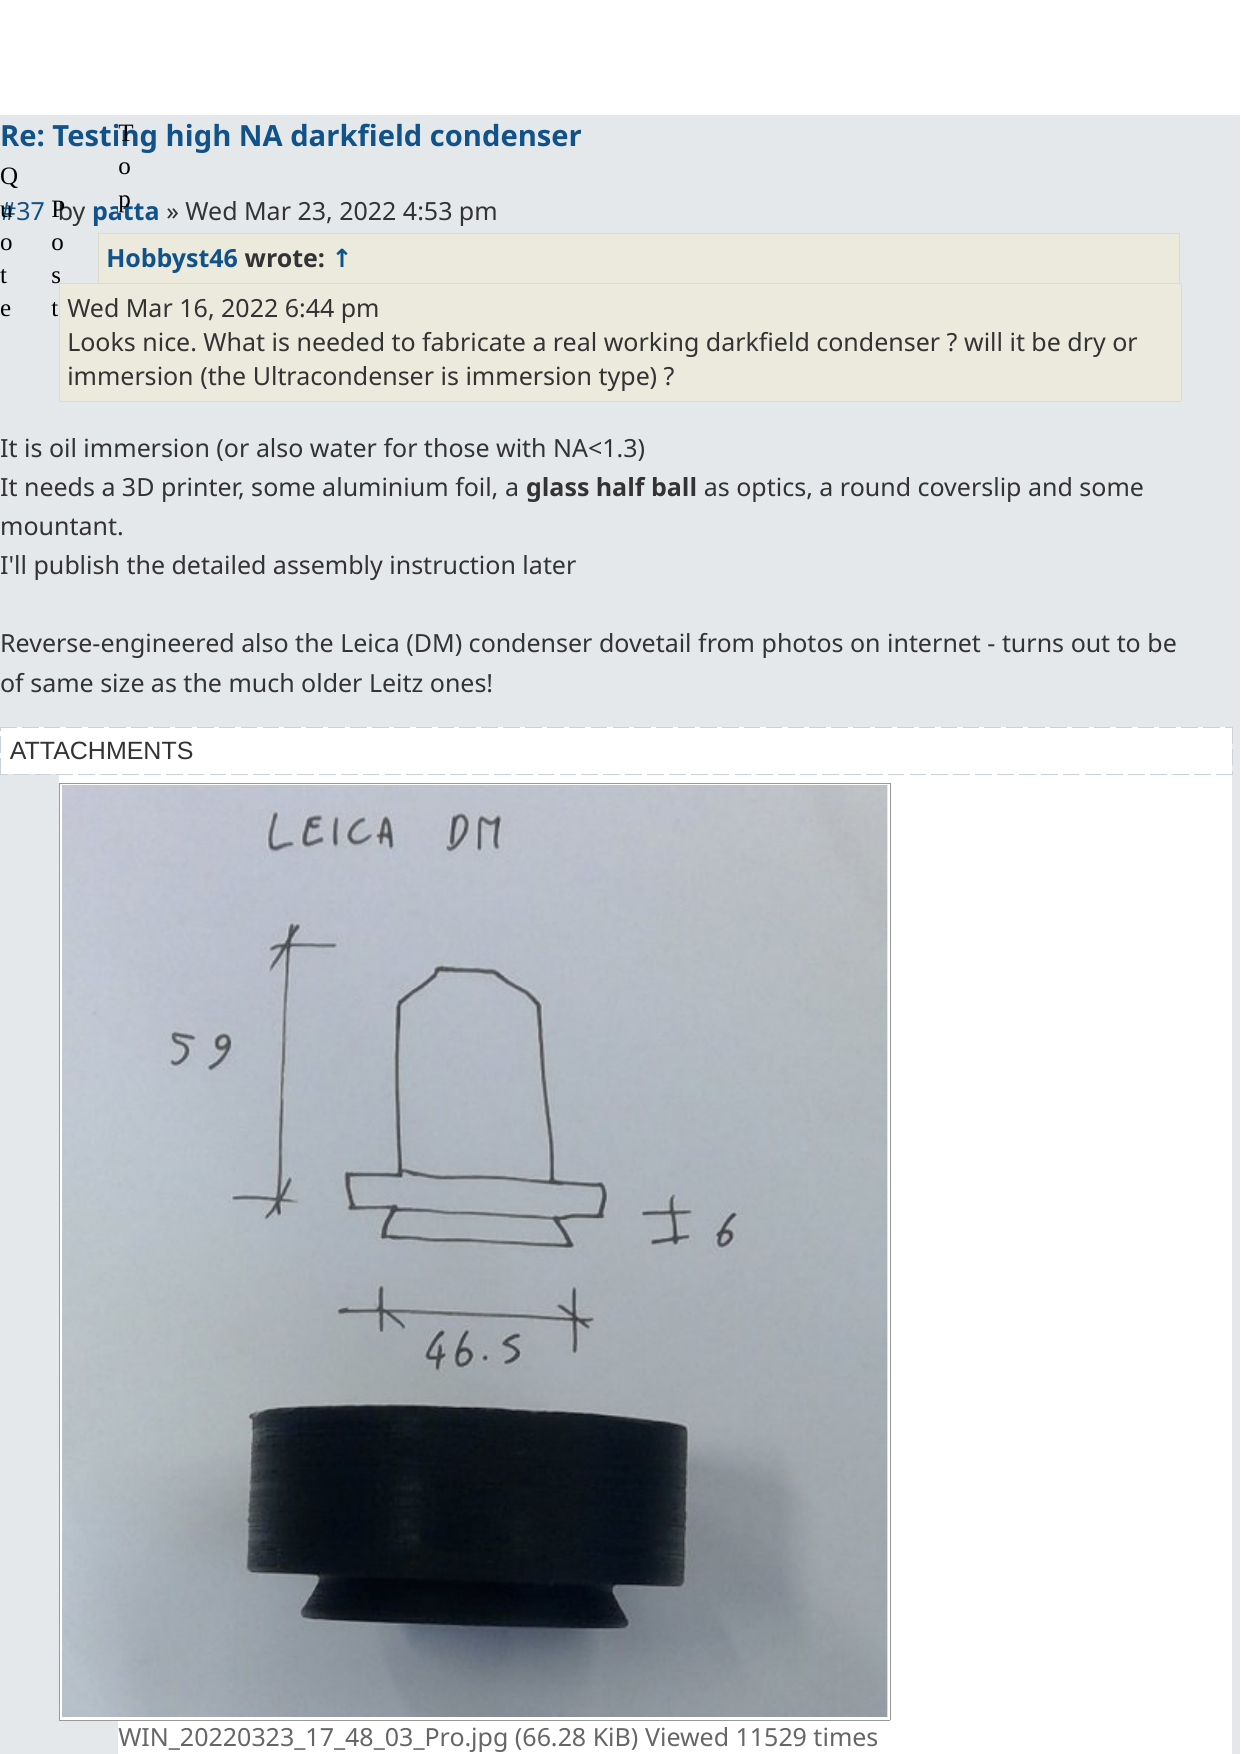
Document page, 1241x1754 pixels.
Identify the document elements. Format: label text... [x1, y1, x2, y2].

subtitle Re: Testing high NA darkfield condenser [0, 115, 959, 154]
text #37 by patta » Wed Mar 23, 2022 4:53 pm [54, 194, 1240, 228]
text Hobbyst46 wrote: ↑ [99, 234, 1179, 283]
list WIN_20220323_17_48_03_Pro.jpg (66.28 KiB) Viewed 11529 times [118, 1720, 1232, 1754]
picture [62, 785, 888, 1717]
subtitle Attachments [0, 727, 1232, 774]
text Wed Mar 16, 2022 6:44 pm [60, 284, 1181, 317]
text #37 by patta » Wed Mar 23, 2022 4:53 pm [2, 194, 51, 228]
text Looks nice. What is needed to fabricate a real working darkfield condenser ? will it be dry or immersion (the Ultracondenser is immersion type) ? [60, 317, 1181, 401]
text It is oil immersion (or also water for those with NA<1.3) It needs a 3D printer, some aluminium foil, a glass half ball as optics, a round coverslip and some mountant. I'll publish the detailed assembly instruction later Reverse-engineered also the Leica (DM) condenser dovetail from photos on internet - turns out to be of same size as the much older Leitz ones! [0, 430, 1240, 699]
